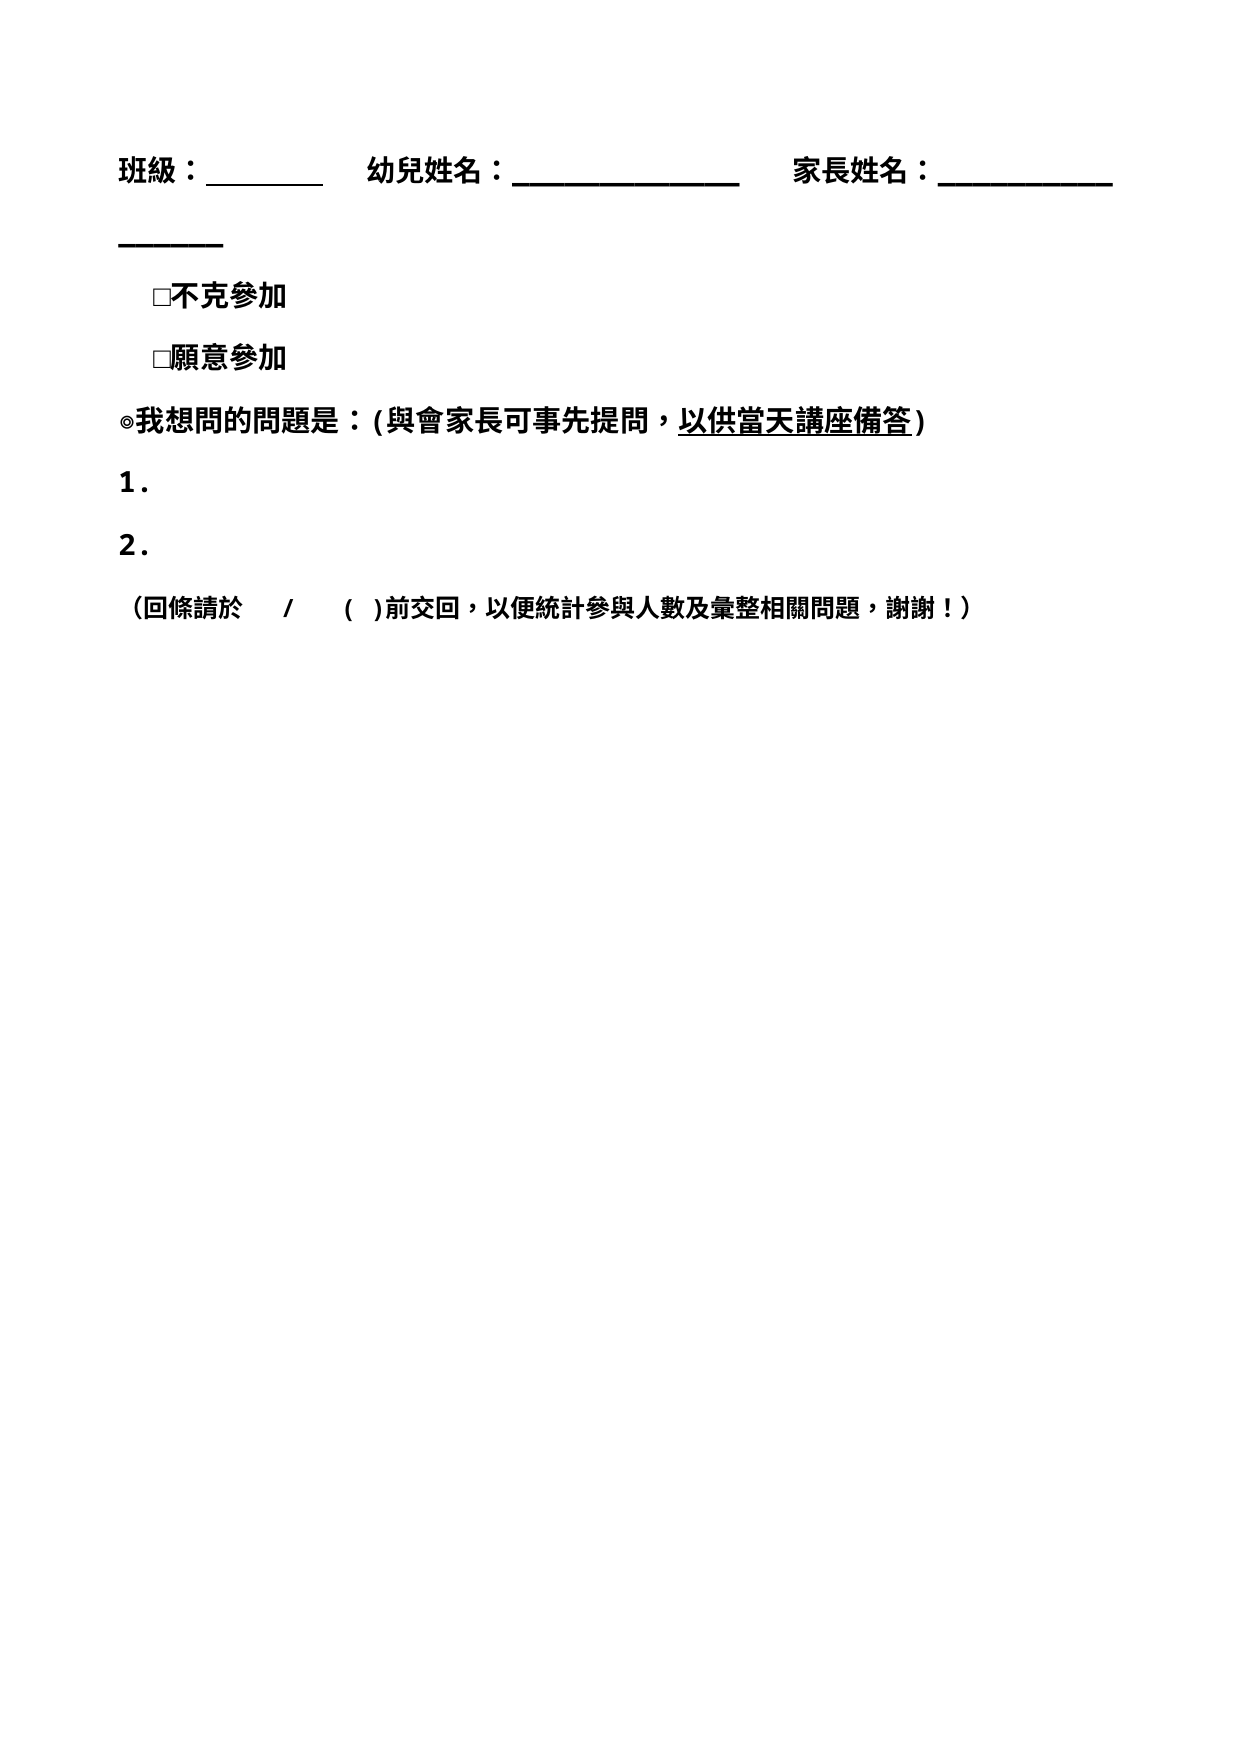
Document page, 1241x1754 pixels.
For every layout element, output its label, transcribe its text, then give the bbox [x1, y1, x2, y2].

text □願意參加 [118, 314, 1122, 377]
text □不克參加 [118, 252, 1122, 314]
text （回條請於 / ( )前交回，以便統計參與人數及彙整相關問題，謝謝！） [118, 564, 1122, 627]
text 2. [118, 502, 1122, 564]
text 班級： 幼兒姓名：_____________ 家長姓名：________________ [118, 127, 1122, 252]
text ◎我想問的問題是：(與會家長可事先提問，以供當天講座備答) [118, 377, 1122, 439]
text 1. [118, 439, 1122, 502]
